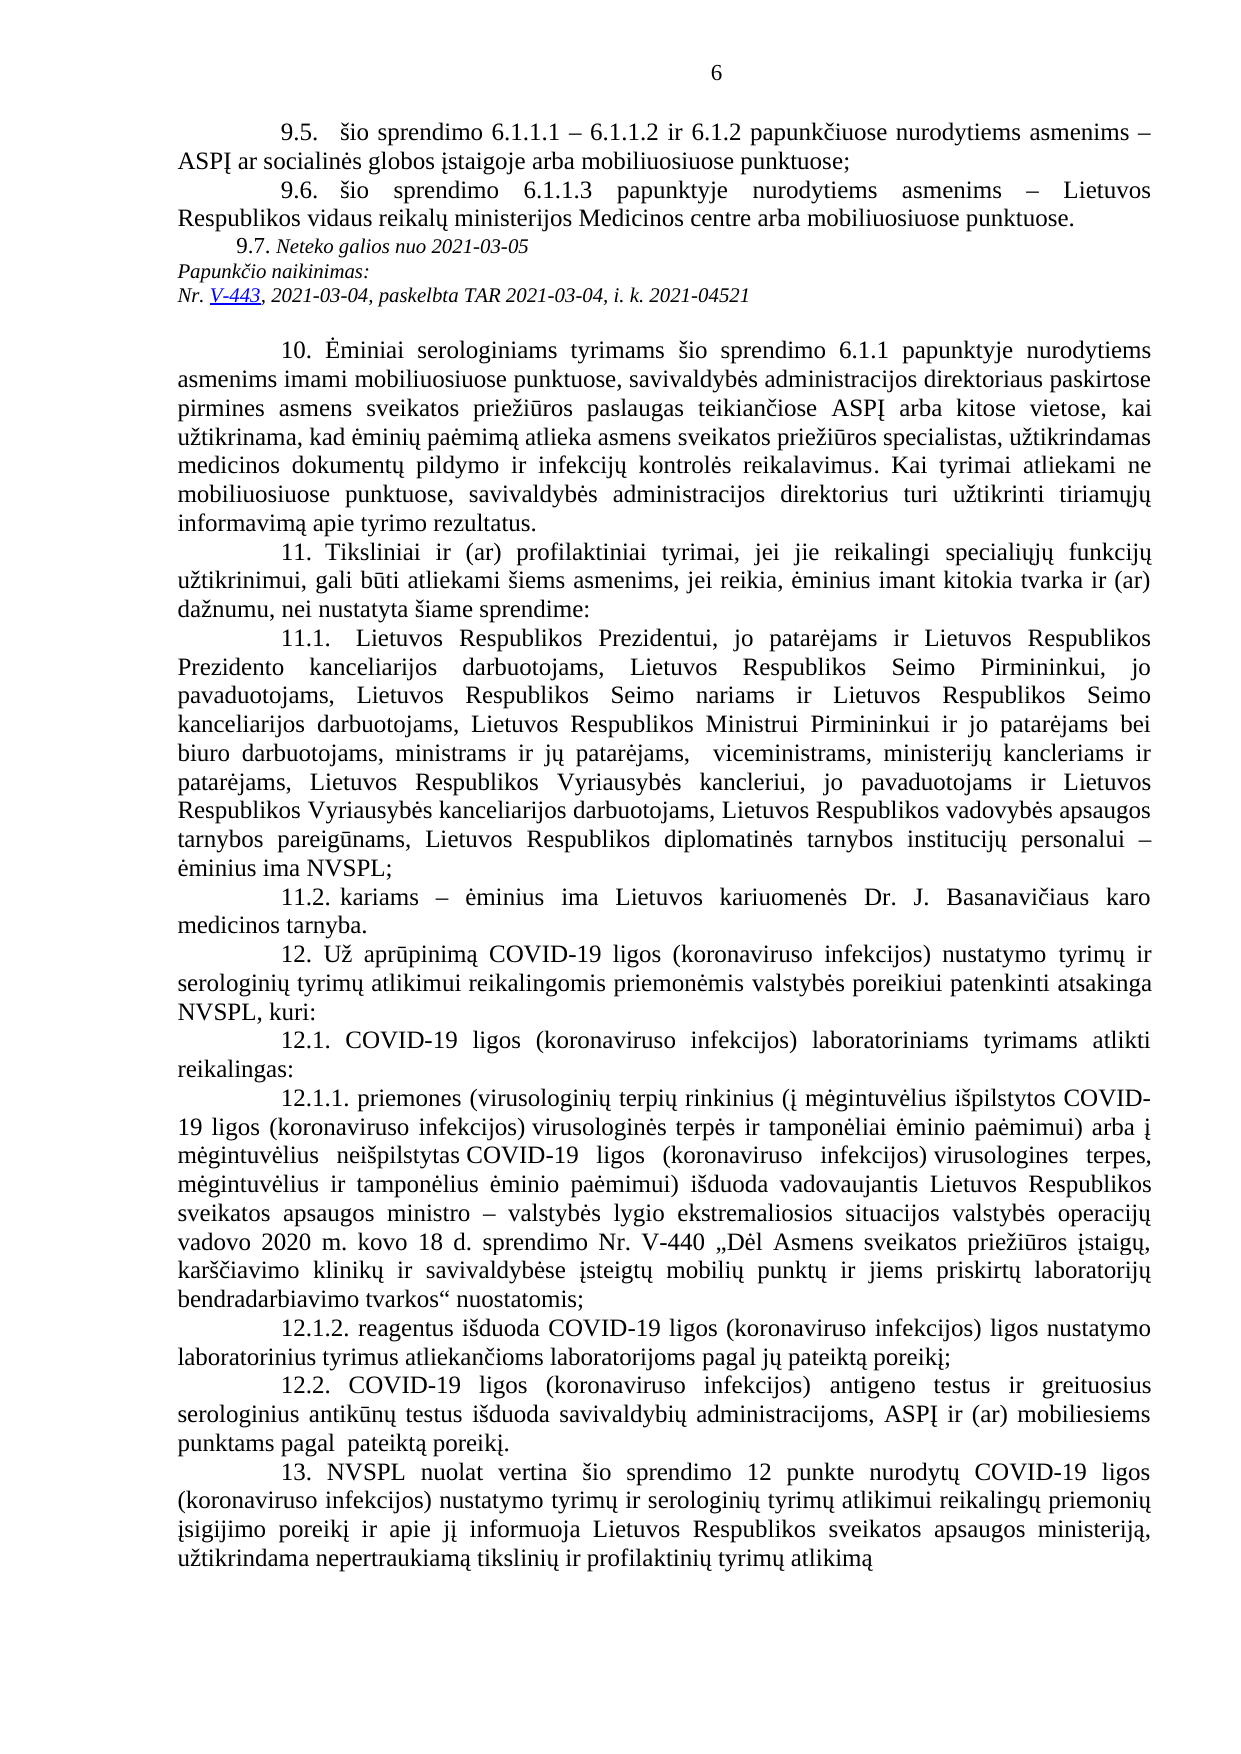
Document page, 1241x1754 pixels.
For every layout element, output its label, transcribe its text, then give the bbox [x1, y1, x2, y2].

text 12.1.1. priemones (virusologinių terpių rinkinius (į mėgintuvėlius išpilstytos COVID-19 ligos (koronaviruso infekcijos) virusologinės terpės ir tamponėliai ėminio paėmimui) arba į mėgintuvėlius neišpilstytas COVID-19 ligos (koronaviruso infekcijos) virusologines terpes, mėgintuvėlius ir tamponėlius ėminio paėmimui) išduoda vadovaujantis Lietuvos Respublikos sveikatos apsaugos ministro – valstybės lygio ekstremaliosios situacijos valstybės operacijų vadovo 2020 m. kovo 18 d. sprendimo Nr. V-440 „Dėl Asmens sveikatos priežiūros įstaigų, karščiavimo klinikų ir savivaldybėse įsteigtų mobilių punktų ir jiems priskirtų laboratorijų bendradarbiavimo tvarkos“ nuostatomis; [177, 1083, 1152, 1313]
text 11.1. Lietuvos Respublikos Prezidentui, jo patarėjams ir Lietuvos Respublikos Prezidento kanceliarijos darbuotojams, Lietuvos Respublikos Seimo Pirmininkui, jo pavaduotojams, Lietuvos Respublikos Seimo nariams ir Lietuvos Respublikos Seimo kanceliarijos darbuotojams, Lietuvos Respublikos Ministrui Pirmininkui ir jo patarėjams bei biuro darbuotojams, ministrams ir jų patarėjams, viceministrams, ministerijų kancleriams ir patarėjams, Lietuvos Respublikos Vyriausybės kancleriui, jo pavaduotojams ir Lietuvos Respublikos Vyriausybės kanceliarijos darbuotojams, Lietuvos Respublikos vadovybės apsaugos tarnybos pareigūnams, Lietuvos Respublikos diplomatinės tarnybos institucijų personalui – ėminius ima NVSPL; [177, 623, 1152, 882]
text 9.7. Neteko galios nuo 2021-03-05 [177, 232, 1152, 258]
text Papunkčio naikinimas: [177, 258, 1152, 283]
text 12. Už aprūpinimą COVID-19 ligos (koronaviruso infekcijos) nustatymo tyrimų ir serologinių tyrimų atlikimui reikalingomis priemonėmis valstybės poreikiui patenkinti atsakinga NVSPL, kuri: [177, 939, 1152, 1025]
text 10. Ėminiai serologiniams tyrimams šio sprendimo 6.1.1 papunktyje nurodytiems asmenims imami mobiliuosiuose punktuose, savivaldybės administracijos direktoriaus paskirtose pirmines asmens sveikatos priežiūros paslaugas teikiančiose ASPĮ arba kitose vietose, kai užtikrinama, kad ėminių paėmimą atlieka asmens sveikatos priežiūros specialistas, užtikrindamas medicinos dokumentų pildymo ir infekcijų kontrolės reikalavimus. Kai tyrimai atliekami ne mobiliuosiuose punktuose, savivaldybės administracijos direktorius turi užtikrinti tiriamųjų informavimą apie tyrimo rezultatus. [177, 335, 1152, 537]
text 9.6. šio sprendimo 6.1.1.3 papunktyje nurodytiems asmenims – Lietuvos Respublikos vidaus reikalų ministerijos Medicinos centre arba mobiliuosiuose punktuose. [177, 175, 1152, 232]
text 11.2. kariams – ėminius ima Lietuvos kariuomenės Dr. J. Basanavičiaus karo medicinos tarnyba. [177, 882, 1152, 939]
text 11. Tiksliniai ir (ar) profilaktiniai tyrimai, jei jie reikalingi specialiųjų funkcijų užtikrinimui, gali būti atliekami šiems asmenims, jei reikia, ėminius imant kitokia tvarka ir (ar) dažnumu, nei nustatyta šiame sprendime: [177, 537, 1152, 623]
text 12.2. COVID-19 ligos (koronaviruso infekcijos) antigeno testus ir greituosius serologinius antikūnų testus išduoda savivaldybių administracijoms, ASPĮ ir (ar) mobiliesiems punktams pagal pateiktą poreikį. [177, 1370, 1152, 1457]
text 12.1. COVID-19 ligos (koronaviruso infekcijos) laboratoriniams tyrimams atlikti reikalingas: [177, 1025, 1152, 1083]
text Nr. V-443, 2021-03-04, paskelbta TAR 2021-03-04, i. k. 2021-04521 [177, 283, 1152, 307]
text 13. NVSPL nuolat vertina šio sprendimo 12 punkte nurodytų COVID-19 ligos (koronaviruso infekcijos) nustatymo tyrimų ir serologinių tyrimų atlikimui reikalingų priemonių įsigijimo poreikį ir apie jį informuoja Lietuvos Respublikos sveikatos apsaugos ministeriją, užtikrindama nepertraukiamą tikslinių ir profilaktinių tyrimų atlikimą [177, 1457, 1152, 1572]
text 9.5. šio sprendimo 6.1.1.1 – 6.1.1.2 ir 6.1.2 papunkčiuose nurodytiems asmenims – ASPĮ ar socialinės globos įstaigoje arba mobiliuosiuose punktuose; [177, 117, 1152, 175]
text 12.1.2. reagentus išduoda COVID-19 ligos (koronaviruso infekcijos) ligos nustatymo laboratorinius tyrimus atliekančioms laboratorijoms pagal jų pateiktą poreikį; [177, 1313, 1152, 1370]
